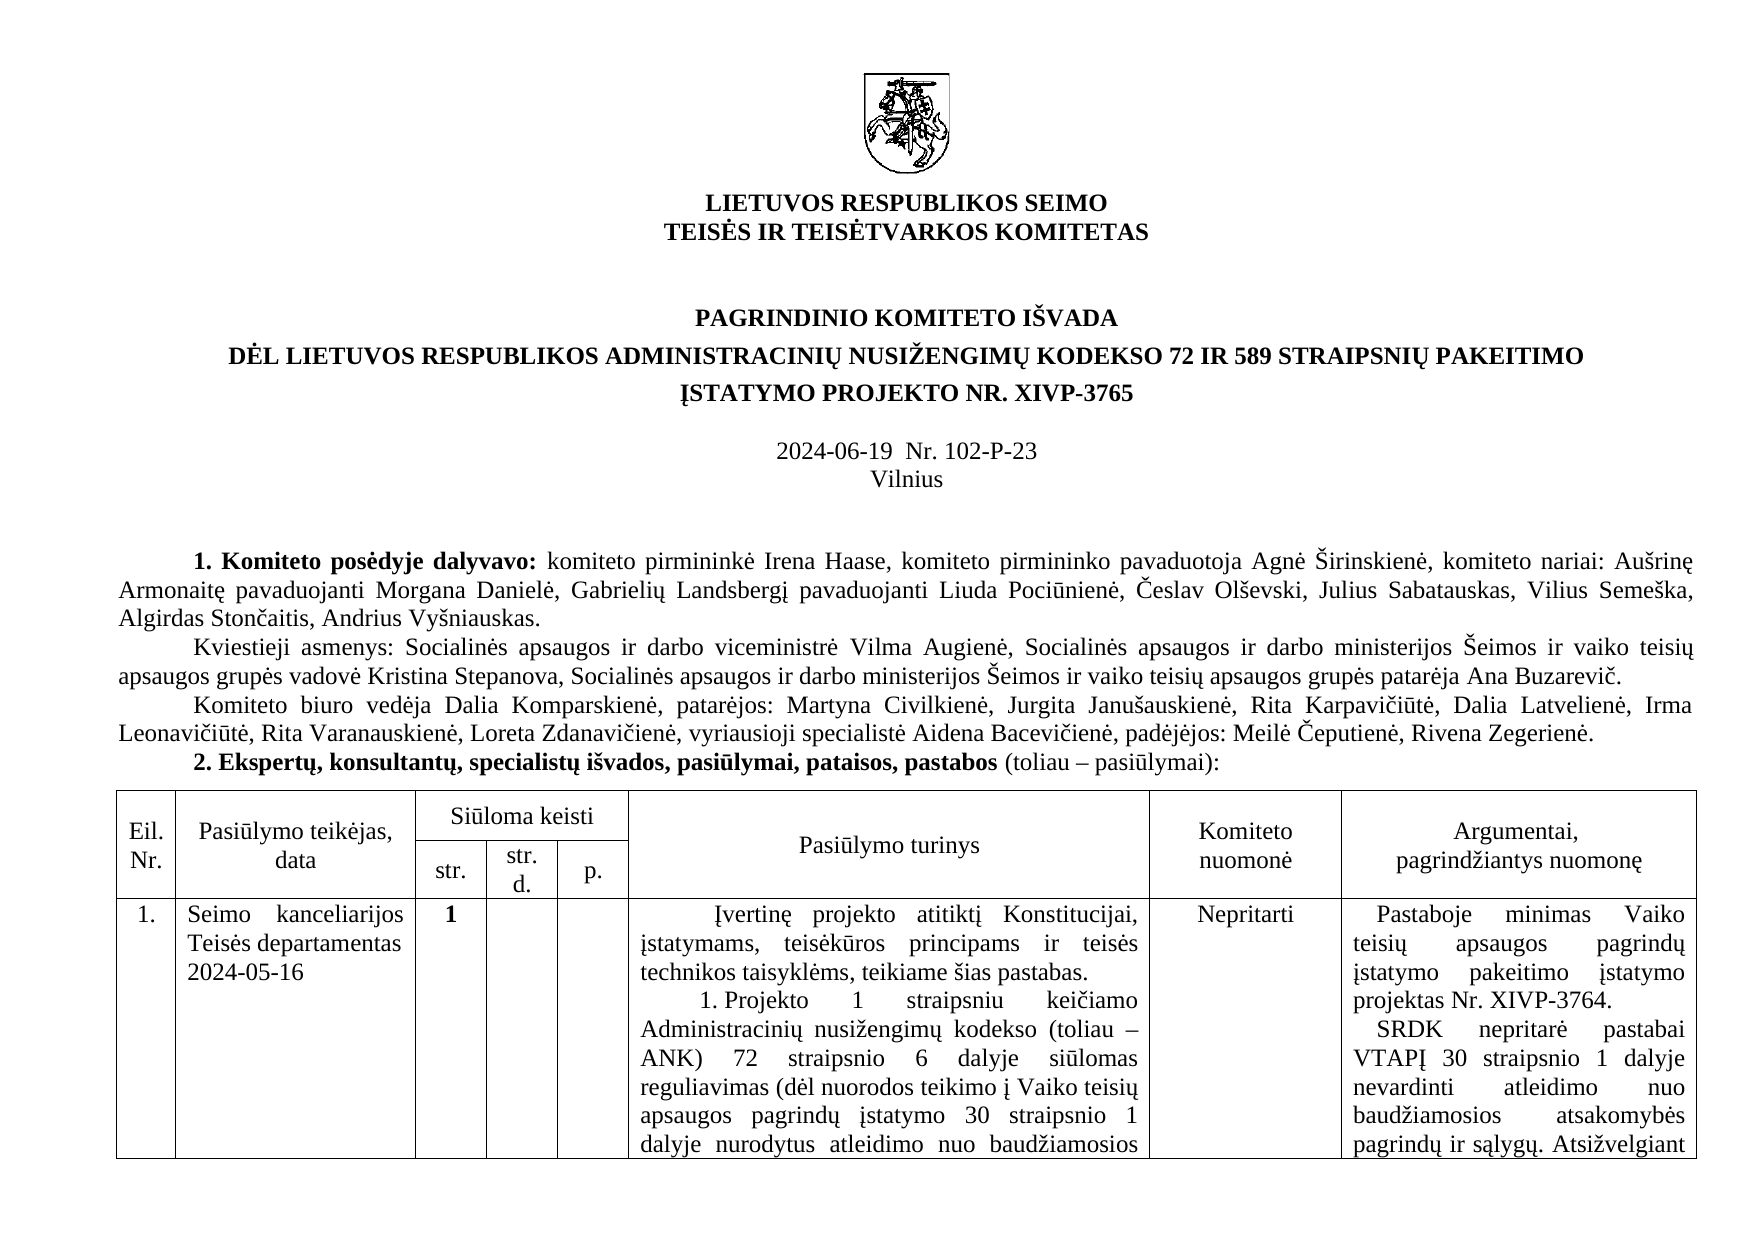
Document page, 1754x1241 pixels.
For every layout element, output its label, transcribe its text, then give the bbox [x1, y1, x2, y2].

table_cell p. [558, 841, 628, 898]
text Kviestieji asmenys: Socialinės apsaugos ir darbo viceministrė Vilma Augienė, Socialinės apsaugos ir darbo ministerijos Šeimos ir vaiko teisių apsaugos grupės vadovė Kristina Stepanova, Socialinės apsaugos ir darbo ministerijos Šeimos ir vaiko teisių apsaugos grupės patarėja Ana Buzarevič. [118, 632, 1695, 690]
text ĮSTATYMO PROJEKTO NR. XIVP-3765 [118, 369, 1695, 407]
text DĖL LIETUVOS RESPUBLIKOS ADMINISTRACINIŲ NUSIŽENGIMŲ KODEKSO 72 IR 589 STRAIPSNIŲ PAKEITIMO [118, 332, 1695, 369]
table_cell [558, 899, 628, 1158]
table_header Pasiūlymo turinys [629, 791, 1149, 898]
table_cell Seimo kanceliarijos Teisės departamentas 2024-05-16 [176, 899, 415, 1158]
text Komiteto biuro vedėja Dalia Komparskienė, patarėjos: Martyna Civilkienė, Jurgita Janušauskienė, Rita Karpavičiūtė, Dalia Latvelienė, Irma Leonavičiūtė, Rita Varanauskienė, Loreta Zdanavičienė, vyriausioji specialistė Aidena Bacevičienė, padėjėjos: Meilė Čeputienė, Rivena Zegerienė. [118, 690, 1695, 747]
table_header Eil. Nr. [117, 791, 175, 898]
text 2024-06-19 Nr. 102-P-23 [118, 436, 1695, 464]
subtitle PAGRINDINIO KOMITETO IŠVADA [118, 303, 1695, 332]
table_cell [487, 899, 557, 1158]
table_cell Nepritarti [1150, 899, 1341, 1158]
text LIETUVOS RESPUBLIKOS SEIMO [118, 188, 1695, 217]
table_header Pasiūlymo teikėjas, data [176, 791, 415, 898]
text Vilnius [118, 464, 1695, 493]
table_cell 1. [117, 899, 175, 1158]
table_header Argumentai, pagrindžiantys nuomonę [1342, 791, 1696, 898]
table_header Siūloma keisti [416, 791, 628, 839]
table_cell str. [416, 841, 486, 898]
text TEISĖS IR TEISĖTVARKOS KOMITETAS [118, 217, 1695, 246]
table_cell str. d. [487, 841, 557, 898]
table_header Komiteto nuomonė [1150, 791, 1341, 898]
table_cell 1 [416, 899, 486, 1158]
subtitle 2. Ekspertų, konsultantų, specialistų išvados, pasiūlymai, pataisos, pastabos (toliau – pasiūlymai): [118, 747, 1695, 776]
table_cell Pastaboje minimas Vaiko teisių apsaugos pagrindų įstatymo pakeitimo įstatymo projektas Nr. XIVP-3764. SRDK nepritarė pastabai VTAPĮ 30 straipsnio 1 dalyje nevardinti atleidimo nuo baudžiamosios atsakomybės pagrindų ir sąlygų. Atsižvelgiant [1342, 899, 1696, 1158]
table_cell Įvertinę projekto atitiktį Konstitucijai, įstatymams, teisėkūros principams ir teisės technikos taisyklėms, teikiame šias pastabas. 1. Projekto 1 straipsniu keičiamo Administracinių nusižengimų kodekso (toliau – ANK) 72 straipsnio 6 dalyje siūlomas reguliavimas (dėl nuorodos teikimo į Vaiko teisių apsaugos pagrindų įstatymo 30 straipsnio 1 dalyje nurodytus atleidimo nuo baudžiamosios [629, 899, 1149, 1158]
text 1. Komiteto posėdyje dalyvavo: komiteto pirmininkė Irena Haase, komiteto pirmininko pavaduotoja Agnė Širinskienė, komiteto nariai: Aušrinę Armonaitę pavaduojanti Morgana Danielė, Gabrielių Landsbergį pavaduojanti Liuda Pociūnienė, Česlav Olševski, Julius Sabatauskas, Vilius Semeška, Algirdas Stončaitis, Andrius Vyšniauskas. [118, 546, 1695, 632]
